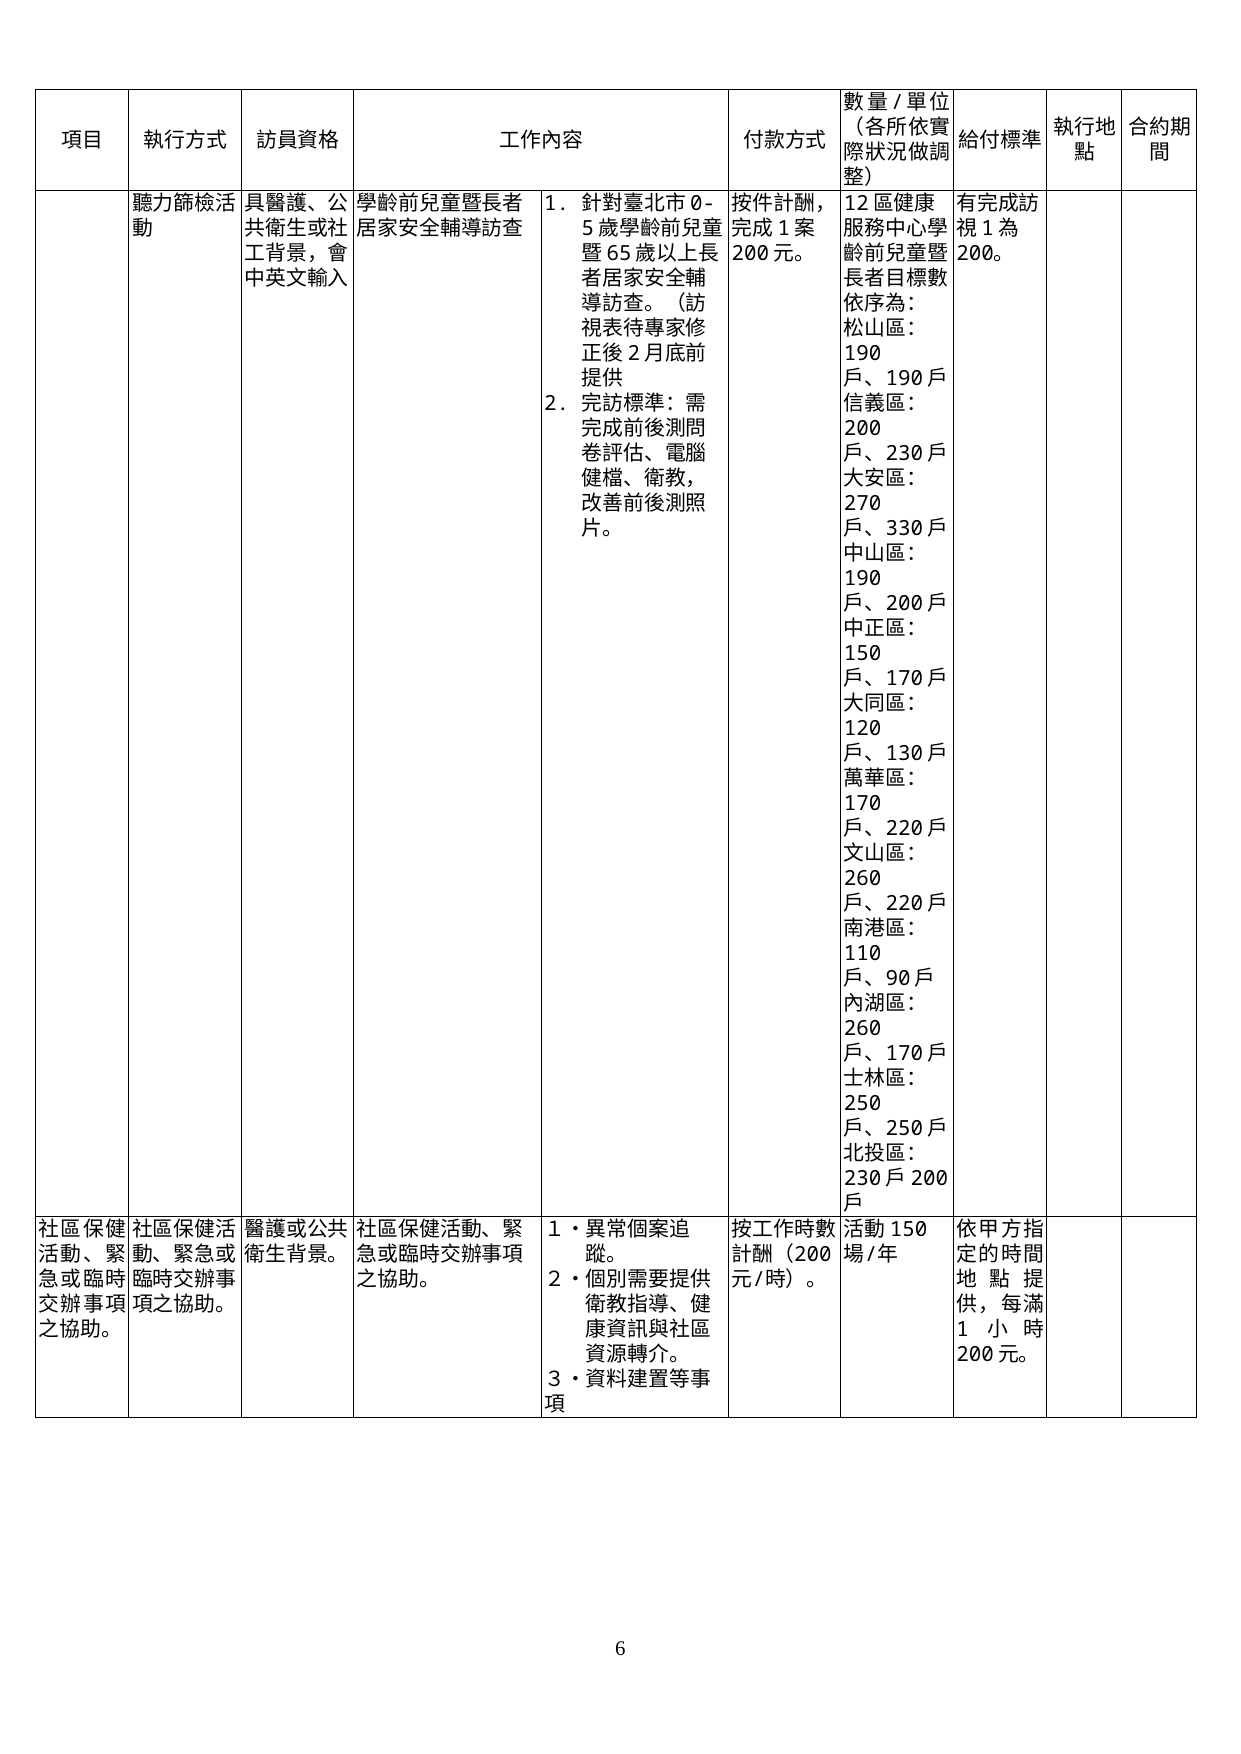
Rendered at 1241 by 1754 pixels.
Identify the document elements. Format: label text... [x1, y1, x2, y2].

table_cell 12區健康服務中心學齡前兒童暨長者目標數依序為： 松山區：190戶、190戶 信義區：200戶、230戶 大安區：270戶、330戶 中山區：190戶、200戶 中正區：150戶、170戶 大同區：120戶、130戶 萬華區：170戶、220戶 文山區：260戶、220戶 南港區：110戶、90戶 內湖區：260戶、170戶 士林區：250戶、250戶 北投區：230戶200戶 [841, 191, 953, 1216]
table_cell 按工作時數計酬（200元/時）。 [729, 1217, 840, 1417]
table_cell [1122, 1217, 1196, 1417]
table_header 合約期間 [1122, 90, 1196, 190]
table_header 數量/單位（各所依實際狀況做調整） [841, 90, 953, 190]
table_cell 依甲方指定的時間地點提供，每滿1小時200元。 [954, 1217, 1046, 1417]
table_cell [1122, 191, 1196, 1216]
table_header 執行方式 [129, 90, 241, 190]
table_header 給付標準 [954, 90, 1046, 190]
table_cell 社區保健活動、緊急或臨時交辦事項之協助。 [354, 1217, 541, 1417]
table_cell 學齡前兒童暨長者居家安全輔導訪查 [354, 191, 541, 1216]
table_header 付款方式 [729, 90, 840, 190]
table_cell 社區保健活動、緊急或臨時交辦事項之協助。 [36, 1217, 128, 1417]
table_cell [1047, 191, 1121, 1216]
table_header 項目 [36, 90, 128, 190]
table_cell 按件計酬，完成1案200元。 [729, 191, 840, 1216]
table_cell １‧異常個案追蹤。 ２‧個別需要提供衛教指導、健康資訊與社區資源轉介。 ３‧資料建置等事項 [542, 1217, 728, 1417]
table_cell [1047, 1217, 1121, 1417]
table_cell 針對臺北市0-5歲學齡前兒童暨65歲以上長者居家安全輔導訪查。（訪視表待專家修正後2月底前提供 完訪標準：需完成前後測問卷評估、電腦健檔、衛教，改善前後測照片。 [542, 191, 728, 1216]
table_cell 有完成訪視1為200。 [954, 191, 1046, 1216]
table_header 訪員資格 [242, 90, 353, 190]
table_cell 醫護或公共衛生背景。 [242, 1217, 353, 1417]
table_cell 聽力篩檢活動 [129, 191, 241, 1216]
table_cell 活動150場/年 [841, 1217, 953, 1417]
table_cell 社區保健活動、緊急或臨時交辦事項之協助。 [129, 1217, 241, 1417]
table_header 執行地點 [1047, 90, 1121, 190]
table_header 工作內容 [354, 90, 728, 190]
table_cell 具醫護、公共衛生或社工背景，會中英文輸入 [242, 191, 353, 1216]
